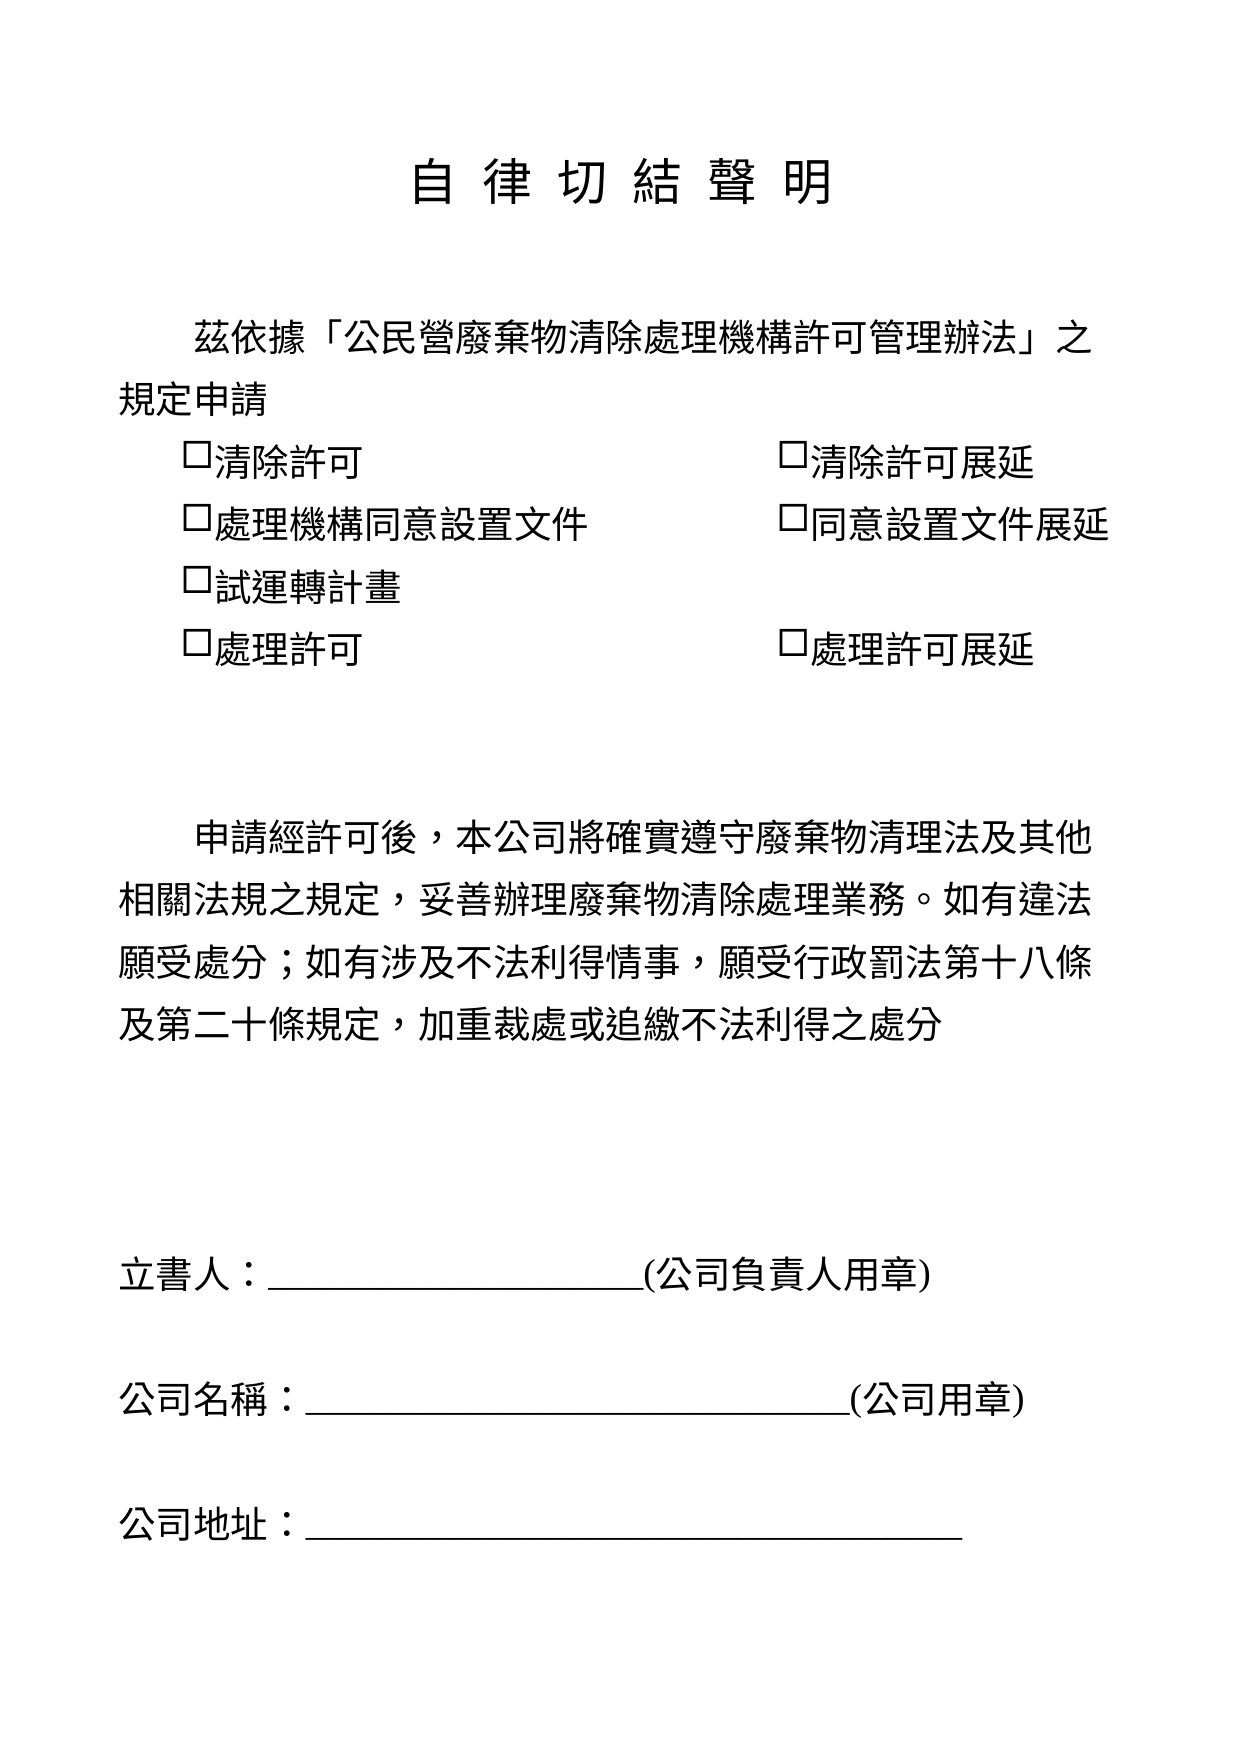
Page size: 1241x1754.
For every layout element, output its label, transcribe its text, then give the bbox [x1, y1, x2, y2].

text 公司名稱：_____________________________(公司用章) [118, 1355, 1122, 1418]
text 申請經許可後，本公司將確實遵守廢棄物清理法及其他相關法規之規定，妥善辦理廢棄物清除處理業務。如有違法願受處分；如有涉及不法利得情事，願受行政罰法第十八條及第二十條規定，加重裁處或追繳不法利得之處分 [118, 793, 1122, 1043]
text 清除許可 清除許可展延 [118, 418, 1122, 480]
text 試運轉計畫 [118, 543, 1122, 605]
text 公司地址：___________________________________ [118, 1480, 1122, 1543]
text 自 律 切 結 聲 明 [118, 105, 1122, 230]
text 茲依據「公民營廢棄物清除處理機構許可管理辦法」之規定申請 [118, 293, 1122, 418]
text 立書人：____________________(公司負責人用章) [118, 1230, 1122, 1293]
text 處理許可 處理許可展延 [118, 605, 1122, 668]
text 處理機構同意設置文件 同意設置文件展延 [118, 480, 1122, 543]
